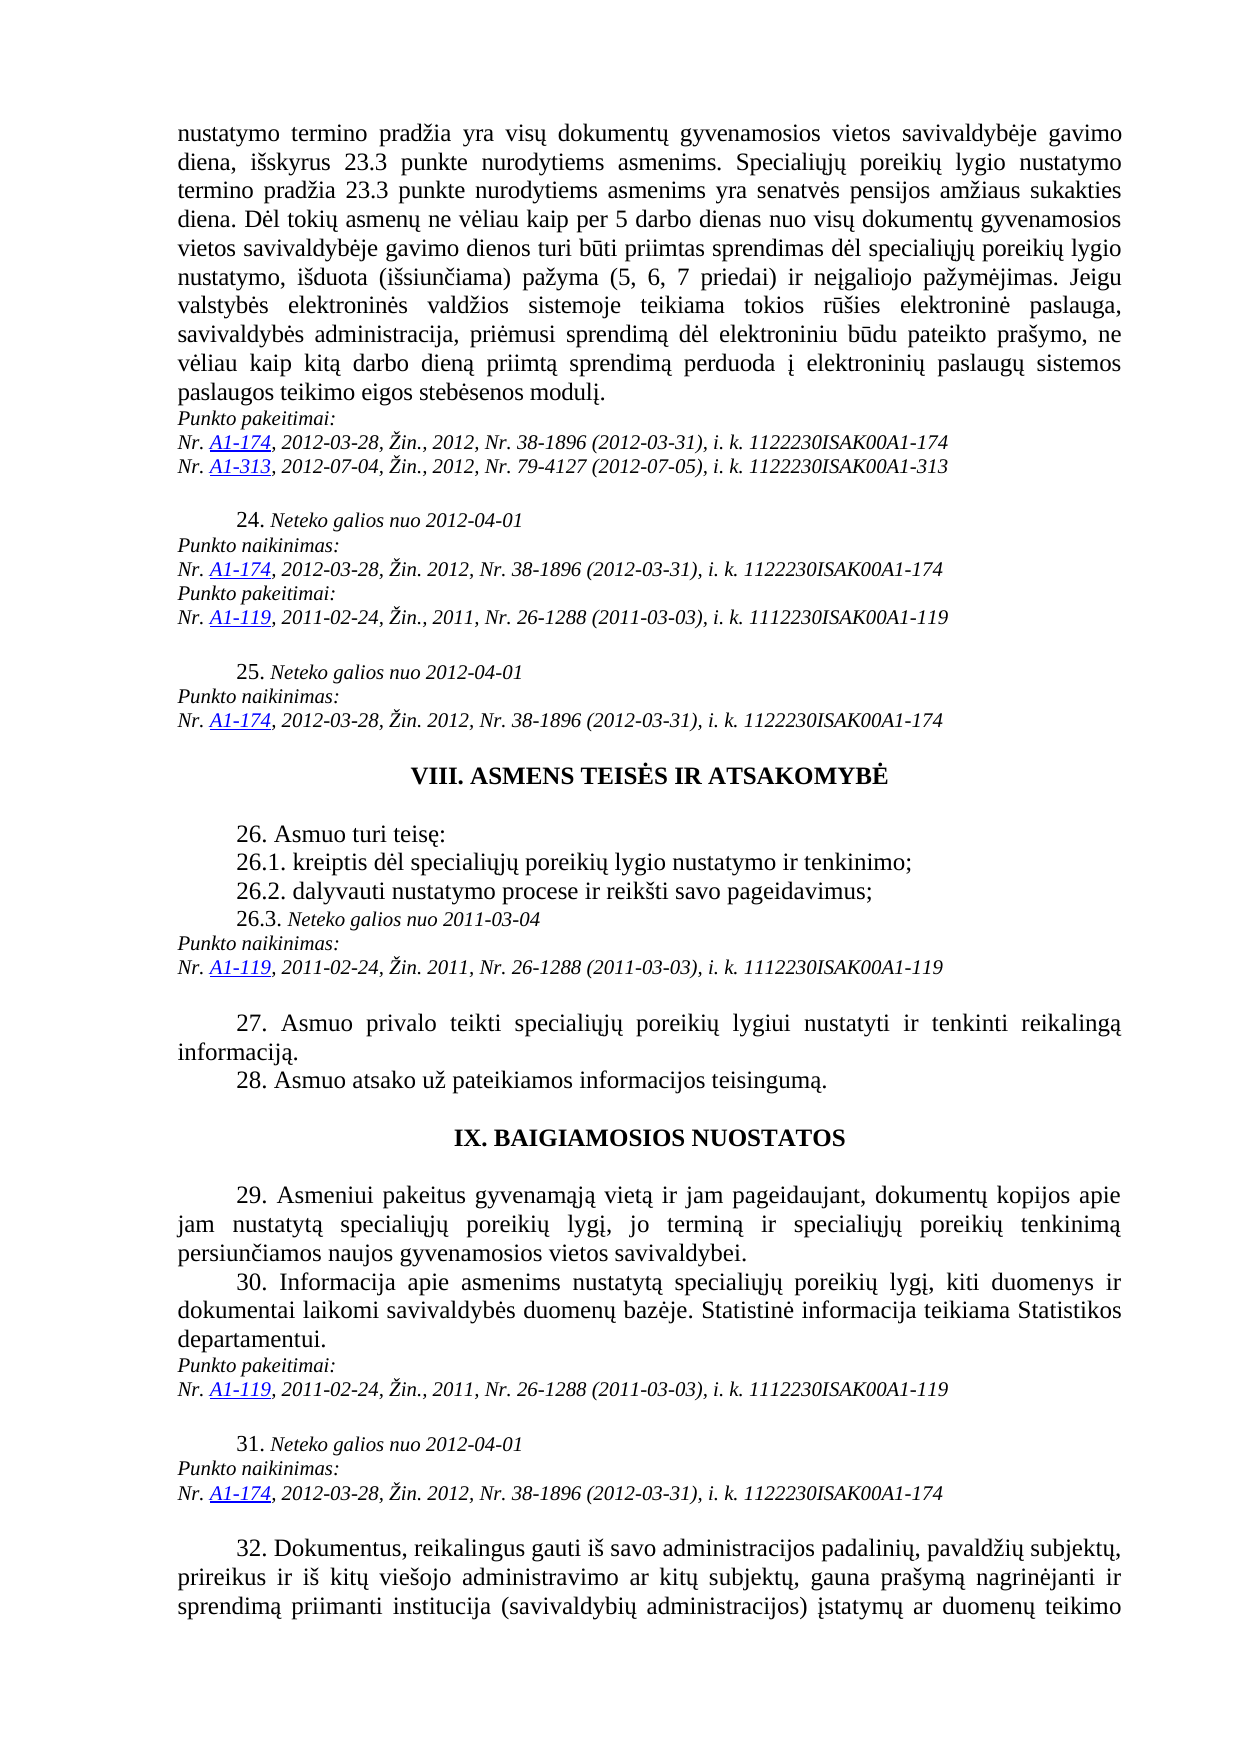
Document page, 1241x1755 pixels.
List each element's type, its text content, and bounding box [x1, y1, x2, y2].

text Nr. A1-174, 2012-03-28, Žin., 2012, Nr. 38-1896 (2012-03-31), i. k. 1122230ISAK00A1-174 [177, 430, 1122, 454]
text 31. Neteko galios nuo 2012-04-01 [177, 1430, 1122, 1456]
text 25. Neteko galios nuo 2012-04-01 [177, 658, 1122, 684]
text 27. Asmuo privalo teikti specialiųjų poreikių lygiui nustatyti ir tenkinti reikalingą informaciją. [177, 1008, 1122, 1066]
text Nr. A1-313, 2012-07-04, Žin., 2012, Nr. 79-4127 (2012-07-05), i. k. 1122230ISAK00A1-313 [177, 454, 1122, 478]
text 24. Neteko galios nuo 2012-04-01 [177, 507, 1122, 533]
text Punkto naikinimas: [177, 533, 1122, 557]
text Punkto pakeitimai: [177, 581, 1122, 605]
text Nr. A1-174, 2012-03-28, Žin. 2012, Nr. 38-1896 (2012-03-31), i. k. 1122230ISAK00A1-174 [177, 1480, 1122, 1504]
text nustatymo termino pradžia yra visų dokumentų gyvenamosios vietos savivaldybėje gavimo diena, išskyrus 23.3 punkte nurodytiems asmenims. Specialiųjų poreikių lygio nustatymo termino pradžia 23.3 punkte nurodytiems asmenims yra senatvės pensijos amžiaus sukakties diena. Dėl tokių asmenų ne vėliau kaip per 5 darbo dienas nuo visų dokumentų gyvenamosios vietos savivaldybėje gavimo dienos turi būti priimtas sprendimas dėl specialiųjų poreikių lygio nustatymo, išduota (išsiunčiama) pažyma (5, 6, 7 priedai) ir neįgaliojo pažymėjimas. Jeigu valstybės elektroninės valdžios sistemoje teikiama tokios rūšies elektroninė paslauga, savivaldybės administracija, priėmusi sprendimą dėl elektroniniu būdu pateikto prašymo, ne vėliau kaip kitą darbo dieną priimtą sprendimą perduoda į elektroninių paslaugų sistemos paslaugos teikimo eigos stebėsenos modulį. [177, 118, 1122, 406]
text Punkto naikinimas: [177, 684, 1122, 708]
text Nr. A1-119, 2011-02-24, Žin. 2011, Nr. 26-1288 (2011-03-03), i. k. 1112230ISAK00A1-119 [177, 955, 1122, 979]
text Nr. A1-174, 2012-03-28, Žin. 2012, Nr. 38-1896 (2012-03-31), i. k. 1122230ISAK00A1-174 [177, 708, 1122, 732]
text IX. BAIGIAMOSIOS NUOSTATOS [177, 1123, 1122, 1152]
text VIII. ASMENS TEISĖS IR ATSAKOMYBĖ [177, 761, 1122, 790]
text 26.1. kreiptis dėl specialiųjų poreikių lygio nustatymo ir tenkinimo; [177, 847, 1122, 876]
text 29. Asmeniui pakeitus gyvenamąją vietą ir jam pageidaujant, dokumentų kopijos apie jam nustatytą specialiųjų poreikių lygį, jo terminą ir specialiųjų poreikių tenkinimą persiunčiamos naujos gyvenamosios vietos savivaldybei. [177, 1181, 1122, 1267]
text Punkto naikinimas: [177, 931, 1122, 955]
text Nr. A1-174, 2012-03-28, Žin. 2012, Nr. 38-1896 (2012-03-31), i. k. 1122230ISAK00A1-174 [177, 557, 1122, 581]
text 26.3. Neteko galios nuo 2011-03-04 [177, 905, 1122, 931]
text Punkto naikinimas: [177, 1456, 1122, 1480]
text Punkto pakeitimai: [177, 1353, 1122, 1377]
text Punkto pakeitimai: [177, 406, 1122, 430]
text Nr. A1-119, 2011-02-24, Žin., 2011, Nr. 26-1288 (2011-03-03), i. k. 1112230ISAK00A1-119 [177, 605, 1122, 629]
text 30. Informacija apie asmenims nustatytą specialiųjų poreikių lygį, kiti duomenys ir dokumentai laikomi savivaldybės duomenų bazėje. Statistinė informacija teikiama Statistikos departamentui. [177, 1267, 1122, 1353]
text 26. Asmuo turi teisę: [177, 819, 1122, 847]
text 26.2. dalyvauti nustatymo procese ir reikšti savo pageidavimus; [177, 876, 1122, 905]
text 32. Dokumentus, reikalingus gauti iš savo administracijos padalinių, pavaldžių subjektų, prireikus ir iš kitų viešojo administravimo ar kitų subjektų, gauna prašymą nagrinėjanti ir sprendimą priimanti institucija (savivaldybių administracijos) įstatymų ar duomenų teikimo [177, 1533, 1122, 1619]
text Nr. A1-119, 2011-02-24, Žin., 2011, Nr. 26-1288 (2011-03-03), i. k. 1112230ISAK00A1-119 [177, 1377, 1122, 1401]
text 28. Asmuo atsako už pateikiamos informacijos teisingumą. [177, 1066, 1122, 1094]
